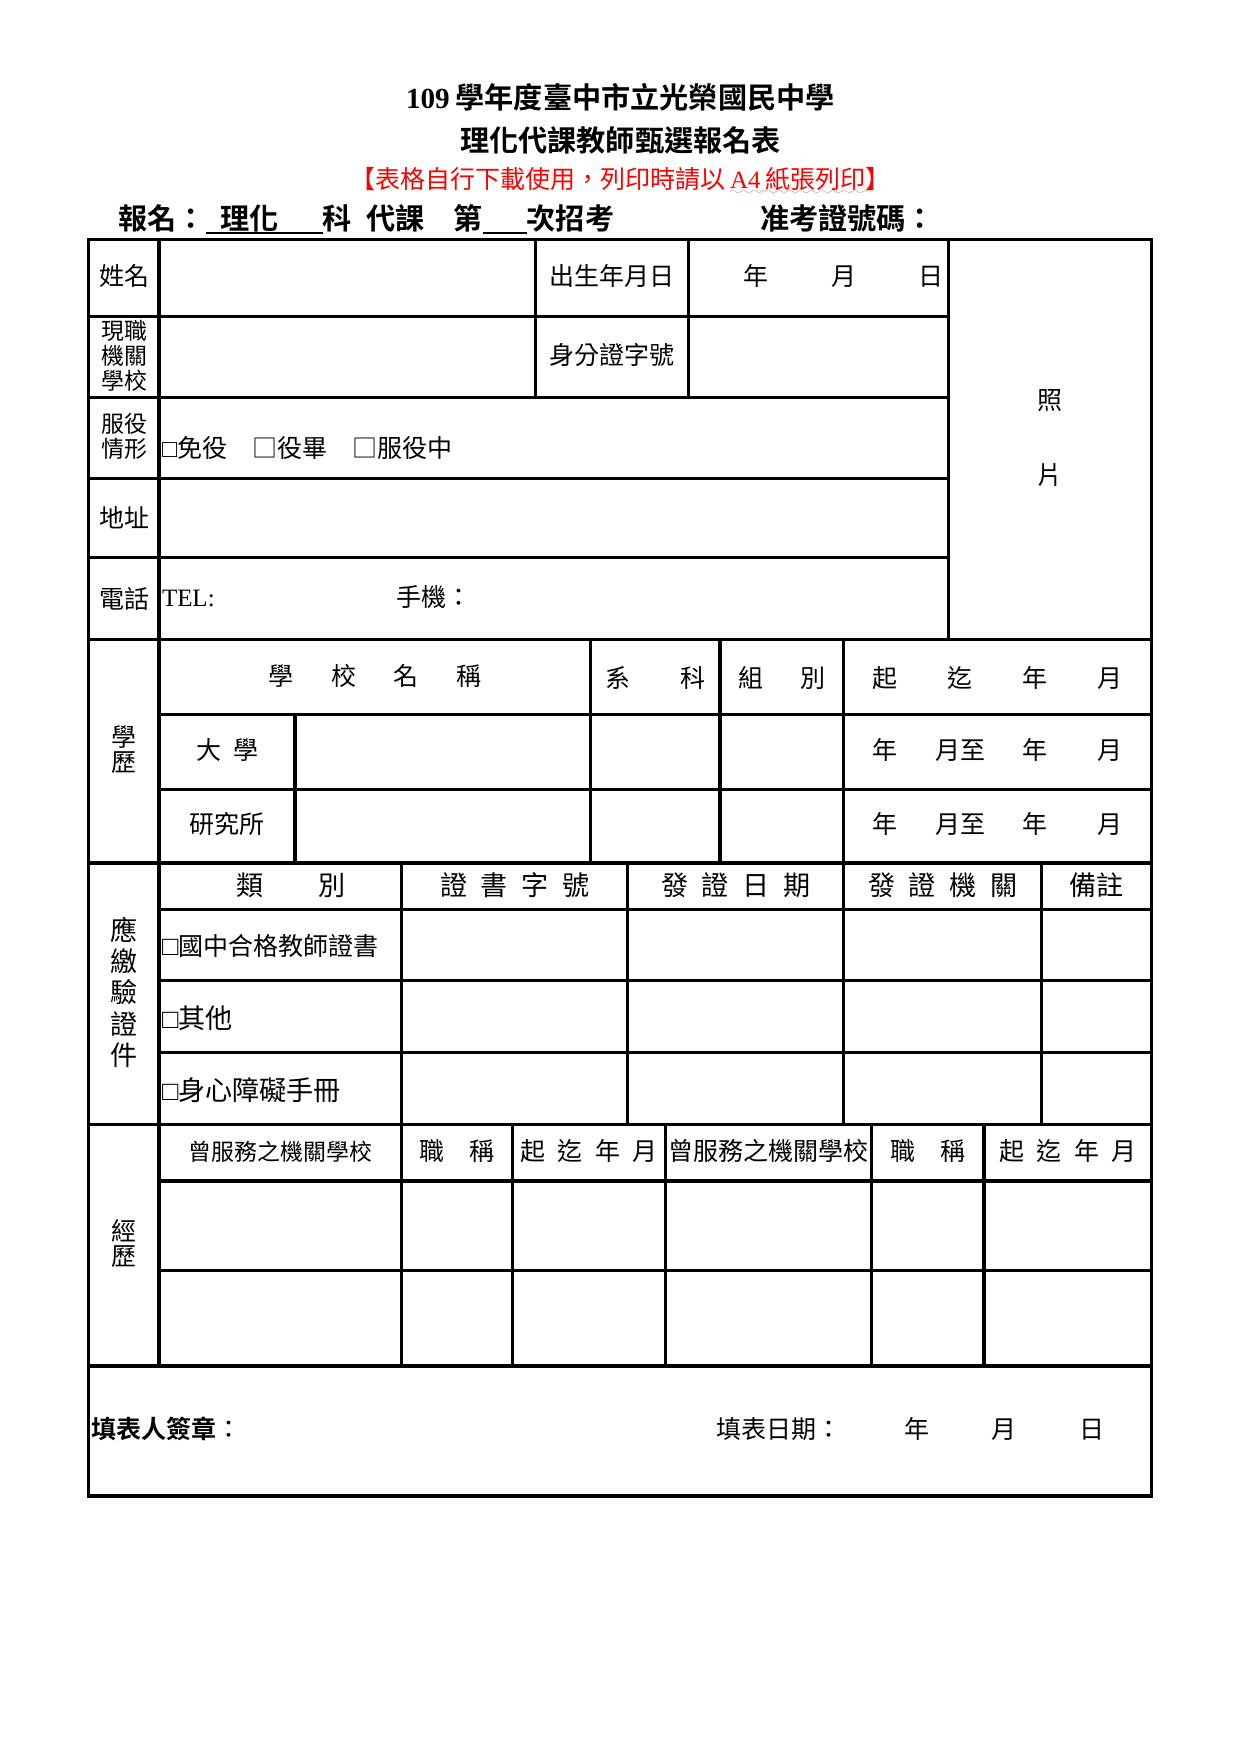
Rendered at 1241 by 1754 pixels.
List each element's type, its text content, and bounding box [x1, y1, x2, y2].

table_cell [89, 1498, 1037, 1545]
table_cell 電話 [90, 559, 157, 638]
table_header 姓名 [90, 241, 157, 315]
table_cell 曾服務之機關學校 [161, 1126, 400, 1179]
table_cell [1043, 1054, 1150, 1123]
table_cell 學 歷 [90, 641, 157, 861]
table_cell [403, 1054, 590, 1123]
table_cell 職 稱 [873, 1126, 982, 1179]
table_cell [986, 1272, 1150, 1364]
table_cell [722, 716, 842, 788]
table_cell [667, 1183, 870, 1269]
table_cell 地址 [90, 480, 157, 556]
table_cell 年 月至 年 月 [845, 791, 1150, 861]
table_cell 證 書 字 號 [403, 865, 626, 908]
table_cell □國中合格教師證書 [161, 911, 400, 979]
table_cell [514, 1272, 664, 1364]
table_cell [403, 982, 590, 1051]
table_cell [845, 982, 1040, 1051]
table_cell [403, 1272, 511, 1364]
table_cell 曾服務之機關學校 [667, 1126, 870, 1179]
table_cell 發 證 日 期 [629, 865, 842, 908]
table_cell TEL: 手機： [161, 559, 947, 638]
table_cell □身心障礙手冊 [161, 1054, 400, 1123]
table_cell [629, 982, 842, 1051]
table_cell 類 別 [161, 865, 400, 908]
table_cell [1043, 982, 1150, 1051]
table_cell [590, 982, 626, 1051]
table_cell [590, 911, 626, 979]
table_cell [403, 911, 590, 979]
text 109學年度臺中市立光榮國民中學 [118, 75, 1122, 117]
table_cell 身分證字號 [537, 318, 687, 396]
table_cell [845, 1054, 1040, 1123]
table_cell [845, 911, 1040, 979]
table_cell 服役 情形 [90, 399, 157, 477]
table_cell 經 歷 [90, 1126, 157, 1364]
table_cell [873, 1183, 982, 1269]
table_cell 研究所 [161, 791, 293, 861]
table_cell □其他 [161, 982, 400, 1051]
table_cell [873, 1272, 982, 1364]
table_header 照 片 [950, 241, 1150, 638]
table_cell 組 別 [722, 641, 842, 713]
table_cell [667, 1272, 870, 1364]
table_cell [1043, 911, 1150, 979]
table_cell 大 學 [161, 716, 293, 788]
table_cell [592, 716, 718, 788]
table_cell [690, 318, 947, 396]
table_header [161, 241, 534, 315]
table_cell 系 科 [592, 641, 718, 713]
table_cell [592, 791, 718, 861]
table_header 年 月 日 [690, 241, 947, 315]
text 理化代課教師甄選報名表 [118, 117, 1122, 159]
table_cell [161, 318, 534, 396]
table_cell [297, 791, 589, 861]
table_cell 現職機關學校 [90, 318, 157, 396]
table_cell [161, 1183, 400, 1269]
table_cell [986, 1183, 1150, 1269]
table_cell [722, 791, 842, 861]
table_cell [161, 1272, 400, 1364]
table_cell 起 迄 年 月 [514, 1126, 664, 1179]
table_cell 學 校 名 稱 [161, 641, 589, 713]
table_cell 發 證 機 關 [845, 865, 1040, 908]
table_cell 職 稱 [403, 1126, 511, 1179]
table_cell [403, 1183, 511, 1269]
text 報名： 理化 科 代課 第 次招考 准考證號碼： [118, 196, 1122, 238]
table_cell 年 月至 年 月 [845, 716, 1150, 788]
table_cell [514, 1183, 664, 1269]
table_cell □免役 □役畢 □服役中 [161, 399, 947, 477]
table_cell [1037, 1498, 1151, 1545]
table_cell 起 迄 年 月 [986, 1126, 1150, 1179]
table_cell [629, 911, 842, 979]
text 【表格自行下載使用，列印時請以A4紙張列印】 [118, 159, 1122, 196]
table_cell 備註 [1043, 865, 1150, 908]
table_cell 應 繳 驗 證 件 [90, 865, 157, 1123]
table_cell 起 迄 年 月 [845, 641, 1150, 713]
table_cell [590, 1054, 626, 1123]
table_header 出生年月日 [537, 241, 687, 315]
table_cell 填表人簽章： 填表日期： 年 月 日 [90, 1368, 1150, 1494]
table_cell [161, 480, 947, 556]
table_cell [297, 716, 589, 788]
table_cell [629, 1054, 842, 1123]
